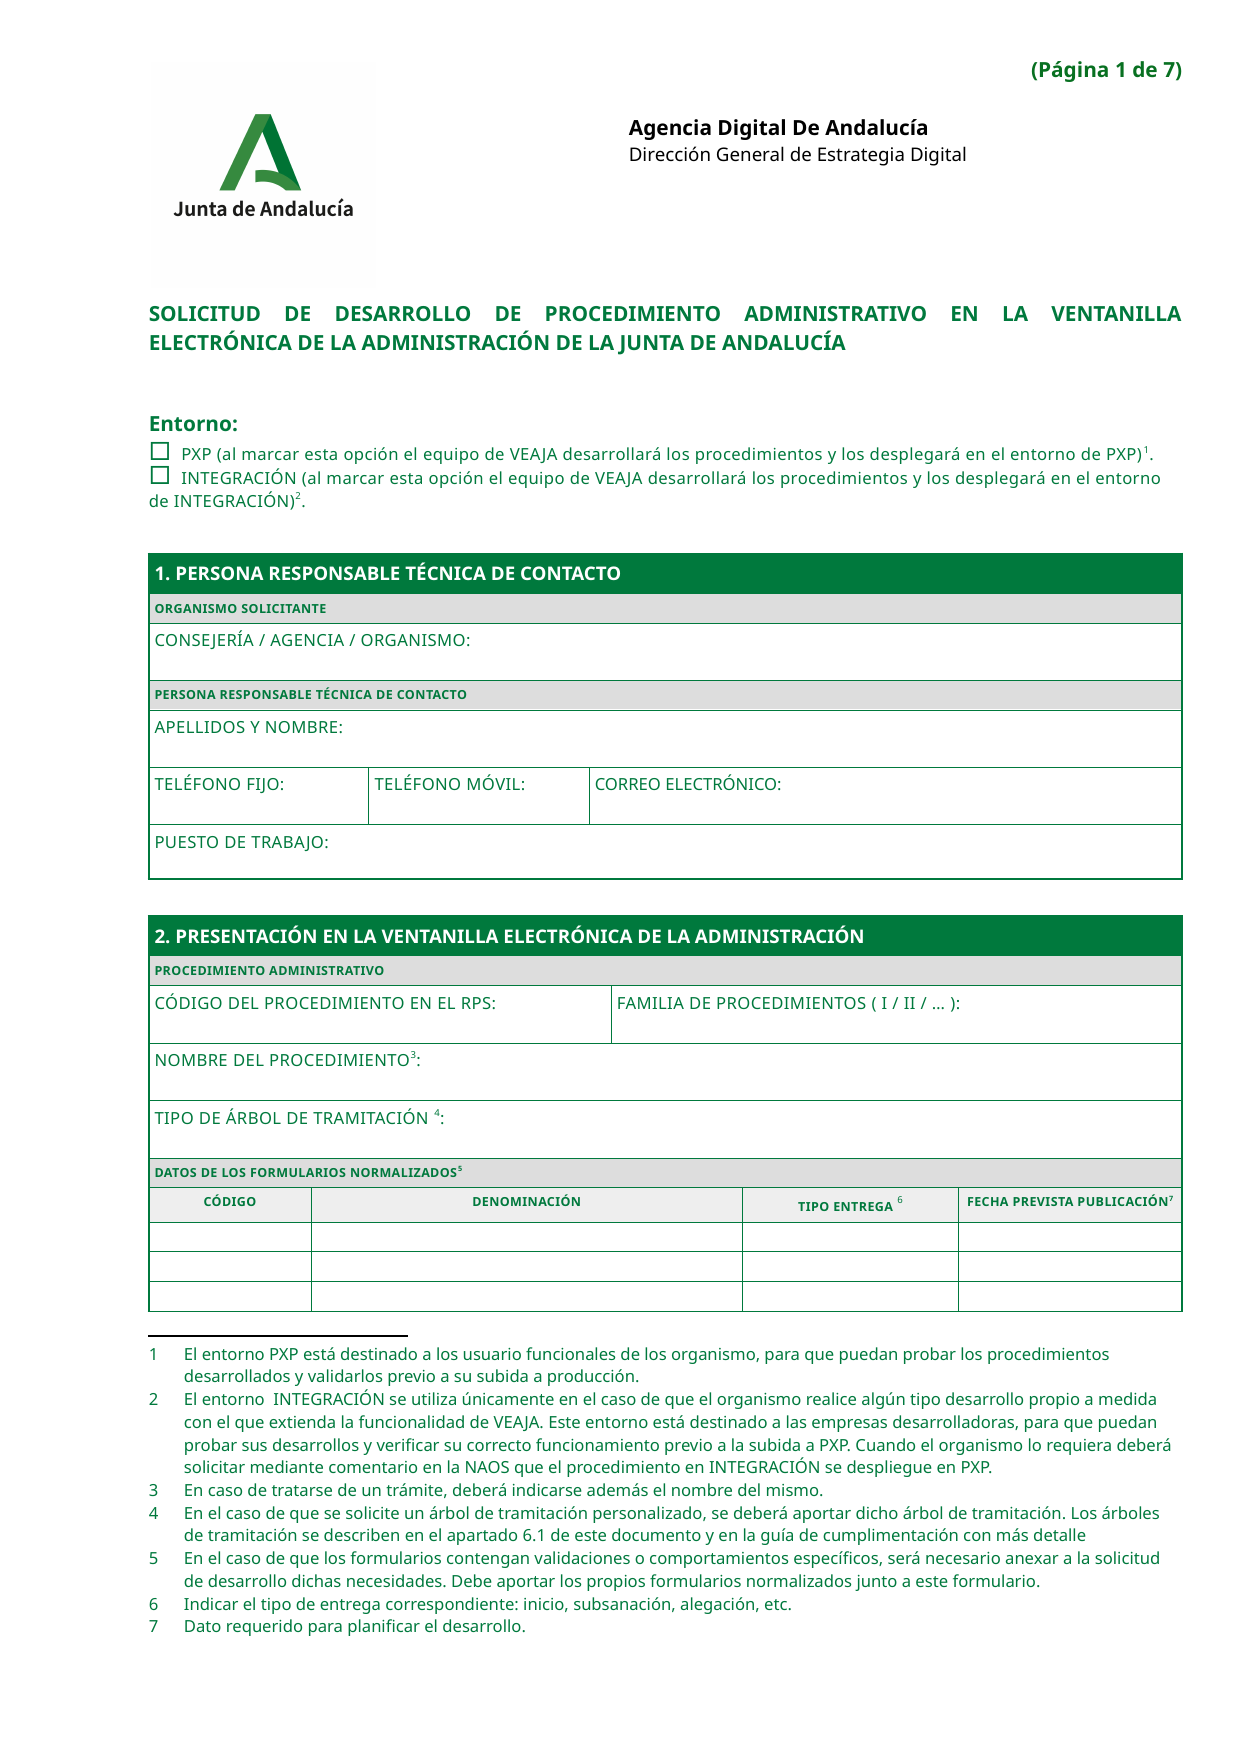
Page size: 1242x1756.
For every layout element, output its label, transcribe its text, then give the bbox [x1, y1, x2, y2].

text El entorno INTEGRACIÓN se utiliza únicamente en el caso de que el organismo realice algún tipo desarrollo propio a medida con el que extienda la funcionalidad de VEAJA. Este entorno está destinado a las empresas desarrolladoras, para que puedan probar sus desarrollos y verificar su correcto funcionamiento previo a la subida a PXP. Cuando el organismo lo requiera deberá solicitar mediante comentario en la NAOS que el procedimiento en INTEGRACIÓN se despliegue en PXP. [148, 1388, 1182, 1479]
table_cell [150, 1282, 311, 1311]
table_cell NOMBRE DEL PROCEDIMIENTO: [150, 1044, 1181, 1100]
table_cell PERSONA RESPONSABLE TÉCNICA DE CONTACTO [150, 681, 1181, 709]
table_cell CÓDIGO [150, 1188, 311, 1222]
table_cell [743, 1223, 958, 1251]
text ¨ INTEGRACIÓN (al marcar esta opción el equipo de VEAJA desarrollará los procedimientos y los desplegará en el entorno de INTEGRACIÓN). [148, 466, 1182, 512]
table_cell PUESTO DE TRABAJO: [150, 825, 1181, 878]
table_cell [959, 1252, 1181, 1281]
picture [151, 62, 377, 288]
table_cell [312, 1223, 742, 1251]
table_cell APELLIDOS Y NOMBRE: [150, 711, 1181, 767]
text SOLICITUD DE DESARROLLO DE PROCEDIMIENTO ADMINISTRATIVO EN LA VENTANILLA ELECTRÓNICA DE LA ADMINISTRACIÓN DE LA JUNTA DE ANDALUCÍA [148, 299, 1182, 356]
table_cell [150, 1223, 311, 1251]
table_cell [959, 1223, 1181, 1251]
table_cell CÓDIGO DEL PROCEDIMIENTO EN EL RPS: [150, 986, 611, 1043]
text El entorno PXP está destinado a los usuario funcionales de los organismo, para que puedan probar los procedimientos desarrollados y validarlos previo a su subida a producción. [148, 1342, 1182, 1388]
table_cell TIPO DE ÁRBOL DE TRAMITACIÓN : [150, 1101, 1181, 1158]
table_cell PROCEDIMIENTO ADMINISTRATIVO [150, 956, 1181, 985]
table_cell [743, 1252, 958, 1281]
table_cell TELÉFONO FIJO: [150, 768, 368, 824]
text Entorno: [148, 409, 1182, 437]
table_header 1. PERSONA RESPONSABLE TÉCNICA DE CONTACTO [150, 555, 1181, 592]
table_cell CONSEJERÍA / AGENCIA / ORGANISMO: [150, 624, 1181, 680]
table_cell [743, 1282, 958, 1311]
table_header [149, 113, 629, 294]
table_header 2. PRESENTACIÓN EN LA VENTANILLA ELECTRÓNICA DE LA ADMINISTRACIÓN [150, 917, 1181, 954]
table_cell ORGANISMO SOLICITANTE [150, 594, 1181, 623]
table_cell TELÉFONO MÓVIL: [369, 768, 589, 824]
table_cell DATOS DE LOS FORMULARIOS NORMALIZADOS [150, 1159, 1181, 1187]
table_cell TIPO ENTREGA [743, 1188, 958, 1222]
table_cell FAMILIA DE PROCEDIMIENTOS ( I / II / … ): [612, 986, 1181, 1043]
table_cell CORREO ELECTRÓNICO: [590, 768, 1181, 824]
table_cell DENOMINACIÓN [312, 1188, 742, 1222]
table_cell [150, 1252, 311, 1281]
table_header Agencia Digital De Andalucía Dirección General de Estrategia Digital [629, 113, 1181, 294]
table_cell FECHA PREVISTA PUBLICACIÓN [959, 1188, 1181, 1222]
table_cell [312, 1252, 742, 1281]
table_cell [312, 1282, 742, 1311]
table_cell [959, 1282, 1181, 1311]
text ¨ PXP (al marcar esta opción el equipo de VEAJA desarrollará los procedimientos y los desplegará en el entorno de PXP). [148, 443, 1182, 466]
